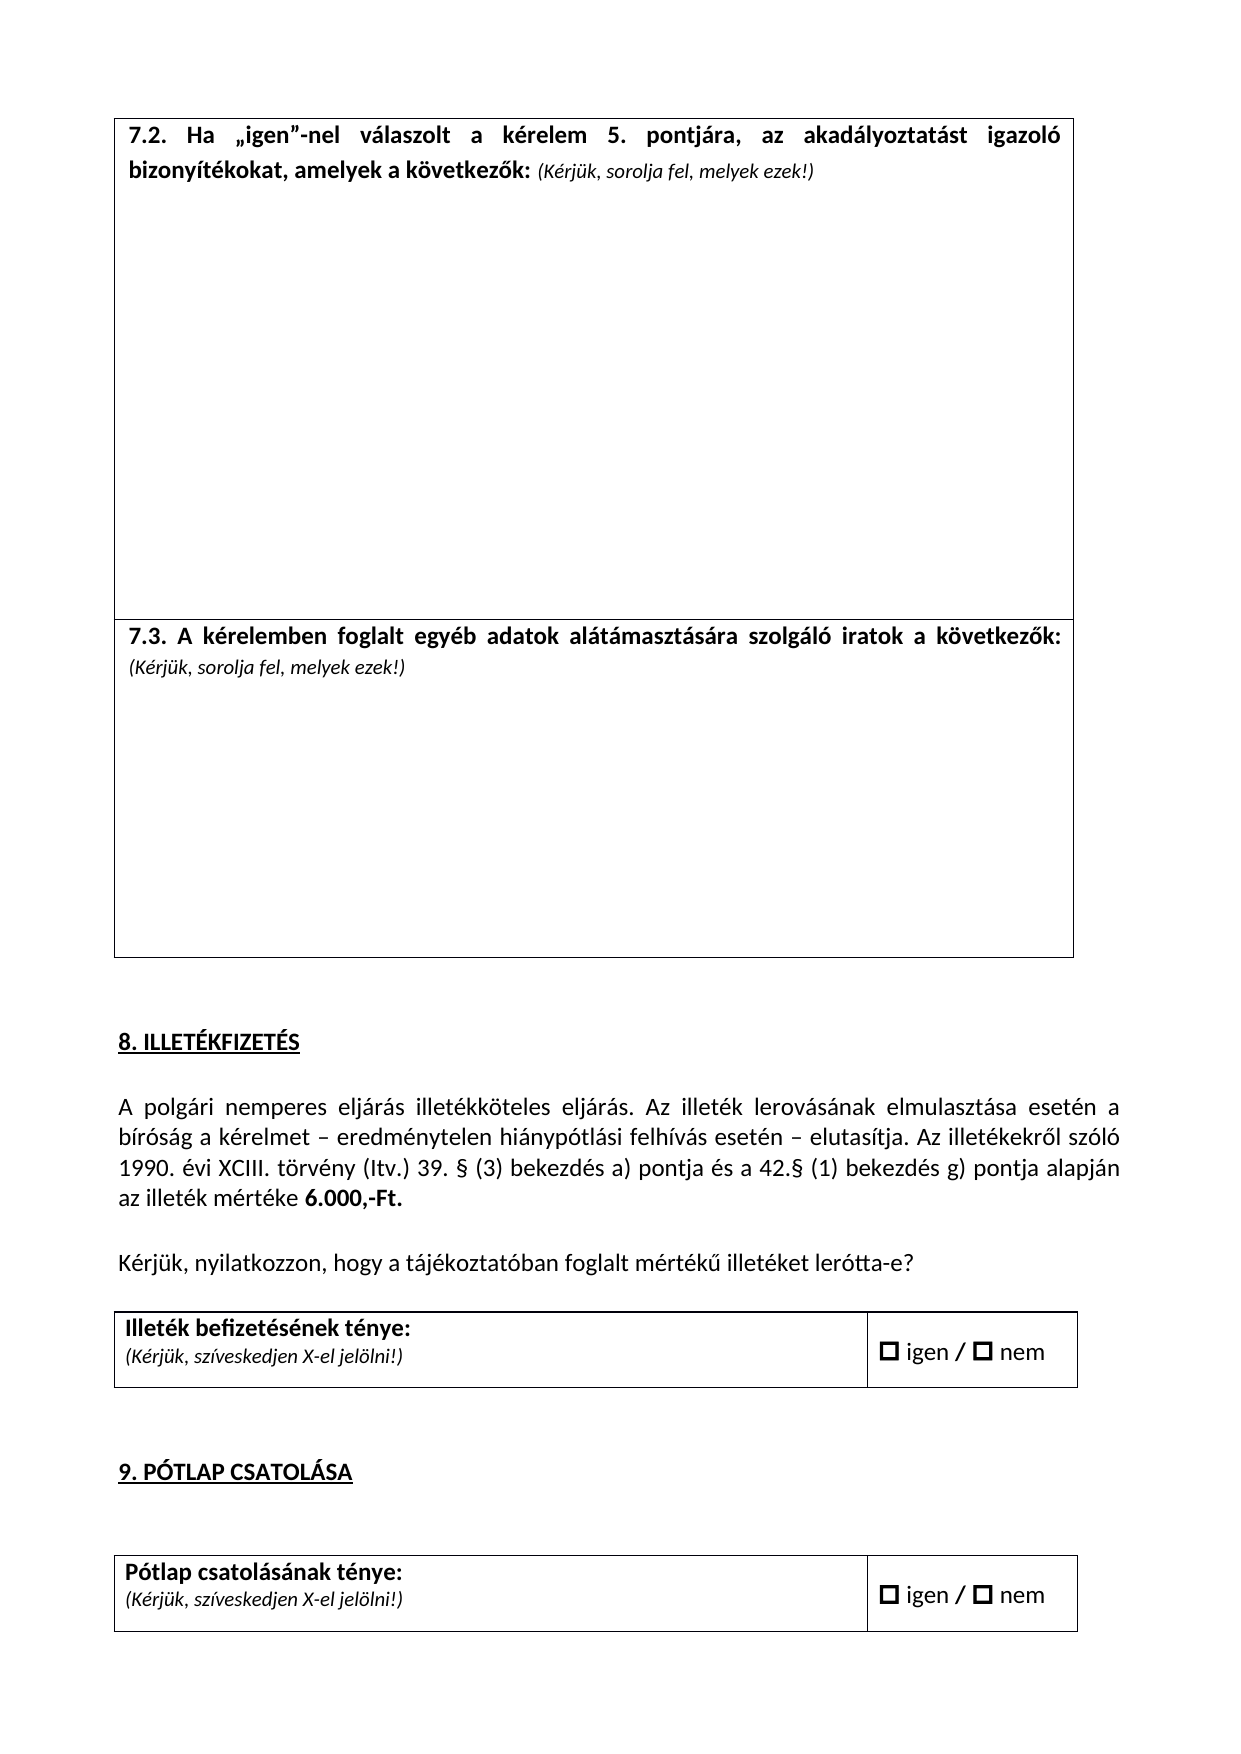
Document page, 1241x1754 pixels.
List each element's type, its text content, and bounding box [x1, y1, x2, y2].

text A polgári nemperes eljárás illetékköteles eljárás. Az illeték lerovásának elmulasztása esetén a bíróság a kérelmet – eredménytelen hiánypótlási felhívás esetén – elutasítja. Az illetékekről szóló 1990. évi XCIII. törvény (Itv.) 39. § (3) bekezdés a) pontja és a 42.§ (1) bekezdés g) pontja alapján az illeték mértéke 6.000,-Ft. [118, 1091, 1122, 1213]
table_cell 7.3. A kérelemben foglalt egyéb adatok alátámasztására szolgáló iratok a következők: (Kérjük, sorolja fel, melyek ezek!) [115, 620, 1073, 957]
text 9. PÓTLAP CSATOLÁSA [118, 1456, 1122, 1487]
text 8. ILLETÉKFIZETÉS [118, 1026, 1122, 1057]
table_header Illeték befizetésének ténye: (Kérjük, szíveskedjen X-el jelölni!) [115, 1313, 867, 1387]
table_header Pótlap csatolásának ténye: (Kérjük, szíveskedjen X-el jelölni!) [115, 1556, 867, 1631]
text Kérjük, nyilatkozzon, hogy a tájékoztatóban foglalt mértékű illetéket lerótta-e? [118, 1247, 1122, 1277]
table_header  igen /  nem [868, 1313, 1077, 1387]
table_cell 7.2. Ha „igen”-nel válaszolt a kérelem 5. pontjára, az akadályoztatást igazoló bizonyítékokat, amelyek a következők: (Kérjük, sorolja fel, melyek ezek!) [115, 119, 1073, 619]
table_header  igen /  nem [868, 1556, 1077, 1631]
